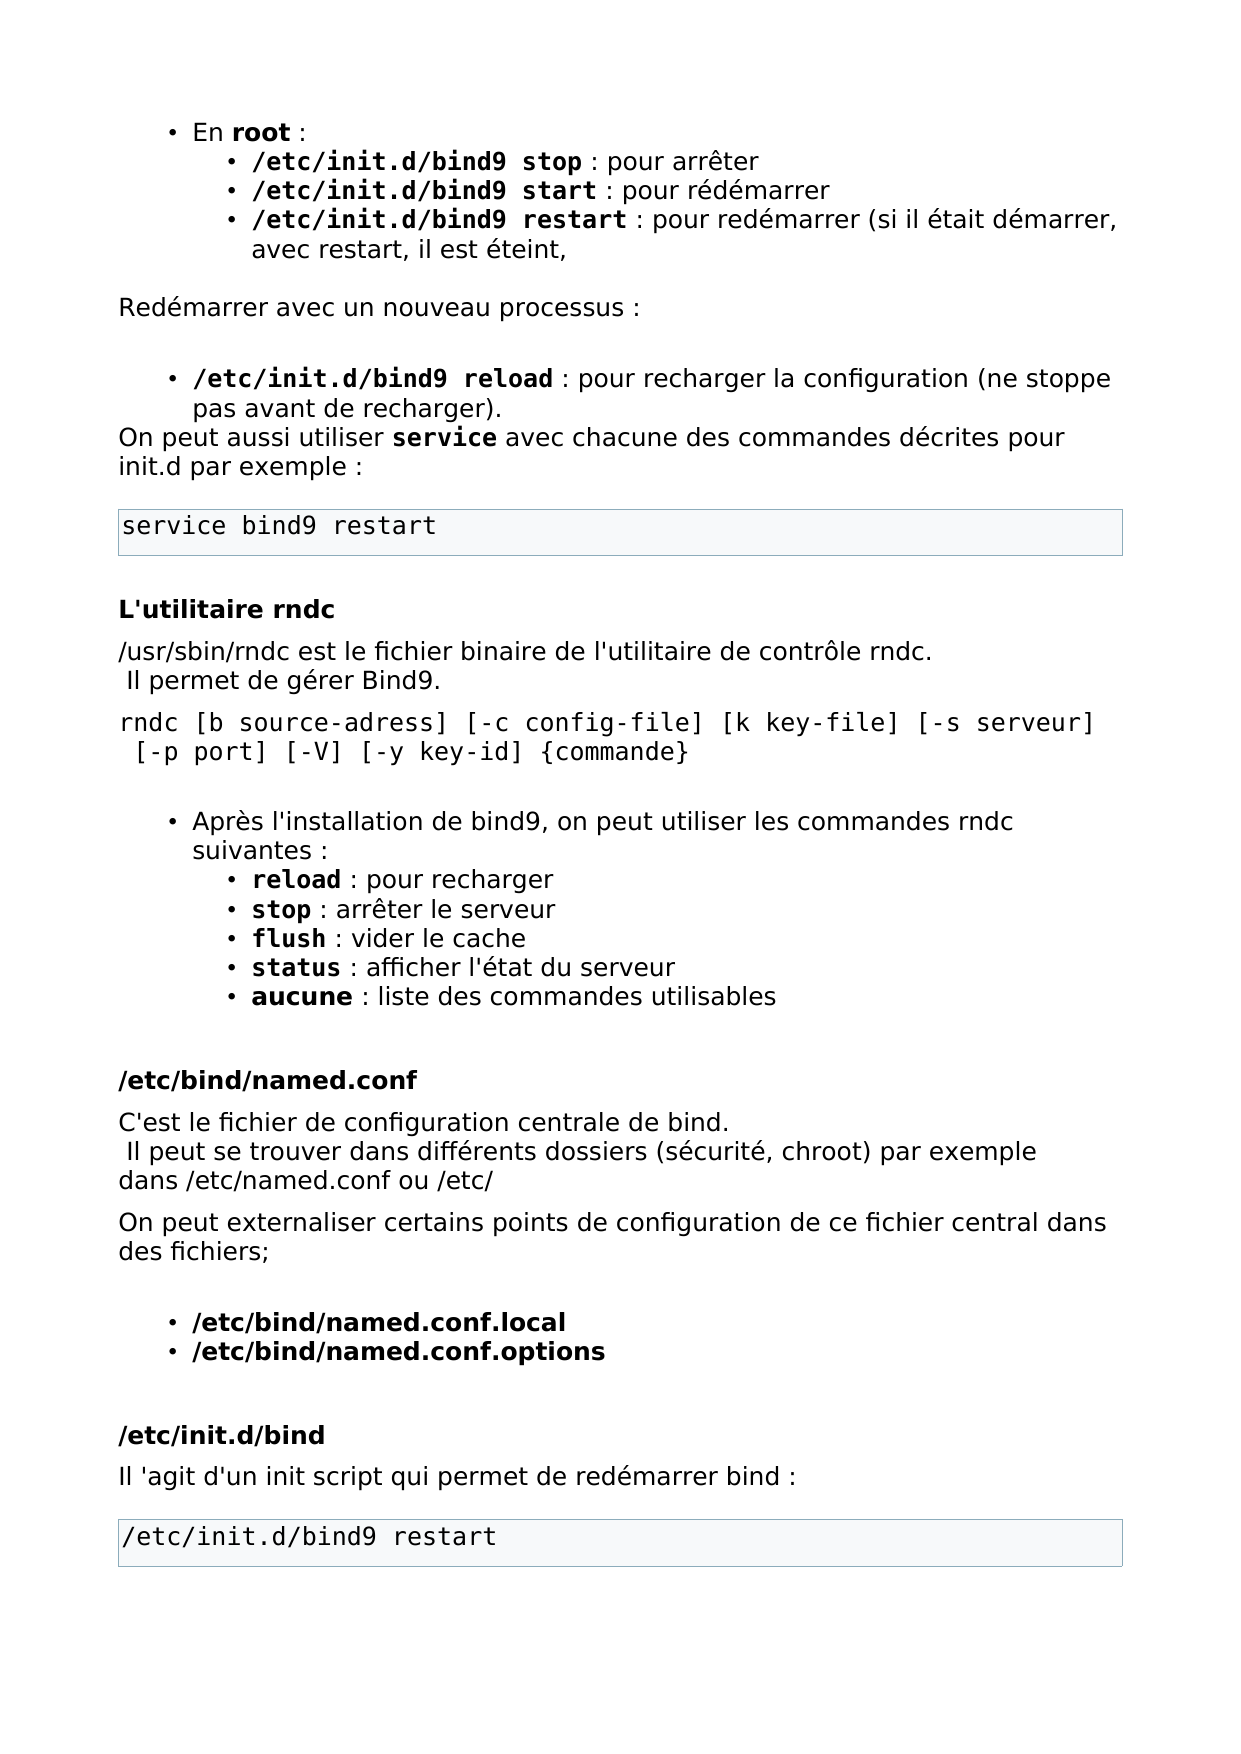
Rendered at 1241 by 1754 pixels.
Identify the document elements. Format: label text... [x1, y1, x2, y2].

subtitle /etc/bind/named.conf [118, 1066, 1122, 1095]
table_header service bind9 restart [119, 510, 1122, 555]
list /etc/bind/named.conf.local [177, 1308, 1122, 1337]
list aucune : liste des commandes utilisables [236, 982, 1122, 1012]
list /etc/init.d/bind9 restart : pour redémarrer (si il était démarrer, avec restart, il est éteint, [236, 206, 1122, 264]
list flush : vider le cache [236, 924, 1122, 953]
list Après l'installation de bind9, on peut utiliser les commandes rndc suivantes : [177, 807, 1122, 866]
list reload : pour recharger [236, 866, 1122, 895]
subtitle /etc/init.d/bind [118, 1421, 1122, 1450]
text C'est le fichier de configuration centrale de bind. Il peut se trouver dans différents dossiers (sécurité, chroot) par exemple dans /etc/named.conf ou /etc/ [118, 1108, 1122, 1195]
table_header /etc/init.d/bind9 restart [119, 1520, 1122, 1566]
list status : afficher l'état du serveur [236, 953, 1122, 982]
text Il 'agit d'un init script qui permet de redémarrer bind : [118, 1462, 1122, 1492]
text On peut externaliser certains points de configuration de ce fichier central dans des fichiers; [118, 1208, 1122, 1266]
text On peut aussi utiliser service avec chacune des commandes décrites pour init.d par exemple : [118, 423, 1122, 481]
text Redémarrer avec un nouveau processus : [118, 293, 1122, 323]
list /etc/init.d/bind9 start : pour rédémarrer [236, 176, 1122, 206]
list En root : [177, 118, 1122, 147]
list /etc/bind/named.conf.options [177, 1337, 1122, 1366]
list /etc/init.d/bind9 reload : pour recharger la configuration (ne stoppe pas avant de recharger). [177, 364, 1122, 423]
text rndc [b source-adress] [-c config-file] [k key-file] [-s serveur] [-p port] [-V] [-y key-id] {commande} [118, 708, 1122, 766]
subtitle L'utilitaire rndc [118, 595, 1122, 624]
list /etc/init.d/bind9 stop : pour arrêter [236, 147, 1122, 176]
list stop : arrêter le serveur [236, 895, 1122, 924]
text /usr/sbin/rndc est le fichier binaire de l'utilitaire de contrôle rndc. Il permet de gérer Bind9. [118, 637, 1122, 695]
